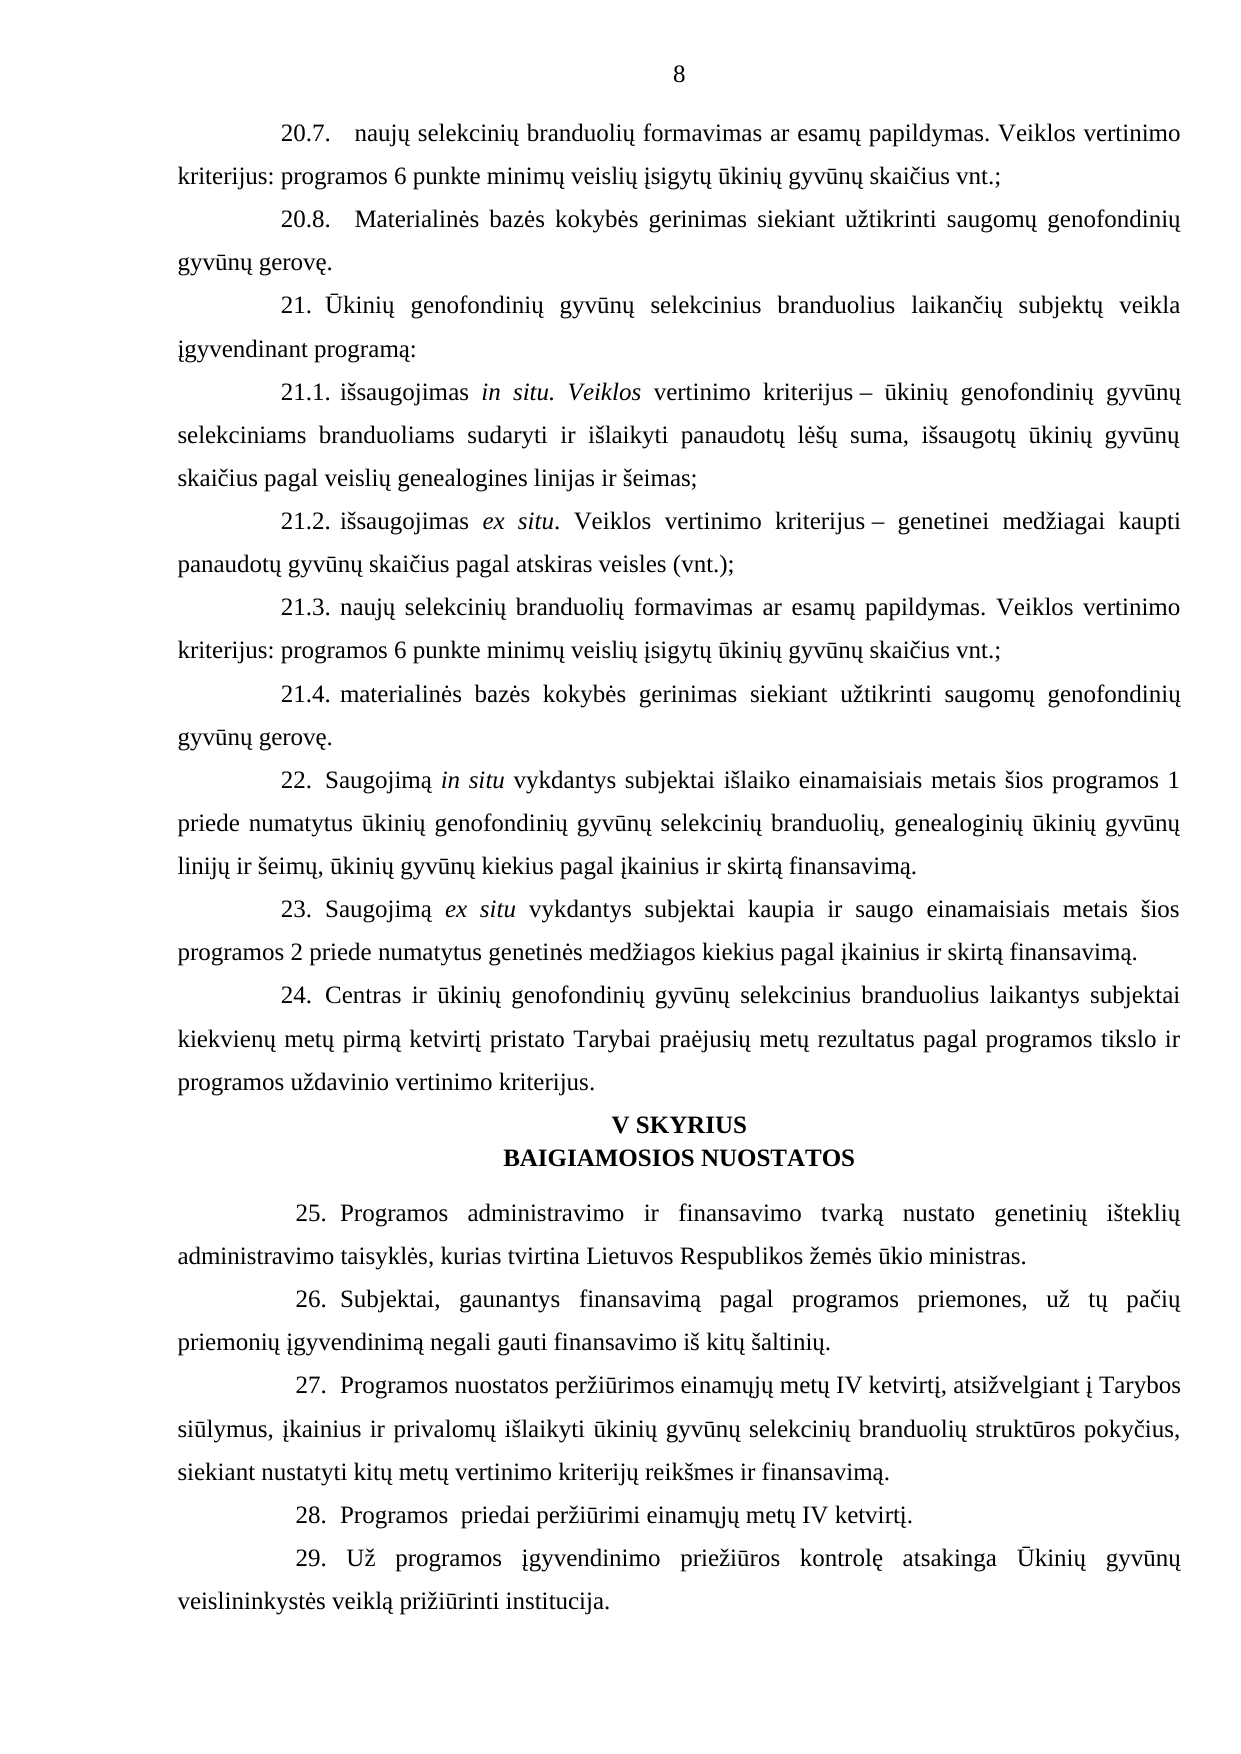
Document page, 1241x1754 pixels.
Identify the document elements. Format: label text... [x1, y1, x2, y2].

text 29. Už programos įgyvendinimo priežiūros kontrolę atsakinga Ūkinių gyvūnų veislininkystės veiklą prižiūrinti institucija. [177, 1543, 1181, 1615]
text 20.8. Materialinės bazės kokybės gerinimas siekiant užtikrinti saugomų genofondinių gyvūnų gerovę. [177, 204, 1181, 276]
text 26. Subjektai, gaunantys finansavimą pagal programos priemones, už tų pačių priemonių įgyvendinimą negali gauti finansavimo iš kitų šaltinių. [177, 1284, 1181, 1356]
text 20.7. naujų selekcinių branduolių formavimas ar esamų papildymas. Veiklos vertinimo kriterijus: programos 6 punkte minimų veislių įsigytų ūkinių gyvūnų skaičius vnt.; [177, 118, 1181, 190]
text 23. Saugojimą ex situ vykdantys subjektai kaupia ir saugo einamaisiais metais šios programos 2 priede numatytus genetinės medžiagos kiekius pagal įkainius ir skirtą finansavimą. [177, 894, 1181, 966]
text 24. Centras ir ūkinių genofondinių gyvūnų selekcinius branduolius laikantys subjektai kiekvienų metų pirmą ketvirtį pristato Tarybai praėjusių metų rezultatus pagal programos tikslo ir programos uždavinio vertinimo kriterijus. [177, 981, 1181, 1096]
text 27. Programos nuostatos peržiūrimos einamųjų metų IV ketvirtį, atsižvelgiant į Tarybos siūlymus, įkainius ir privalomų išlaikyti ūkinių gyvūnų selekcinių branduolių struktūros pokyčius, siekiant nustatyti kitų metų vertinimo kriterijų reikšmes ir finansavimą. [177, 1371, 1181, 1486]
text 21.2. išsaugojimas ex situ. Veiklos vertinimo kriterijus – genetinei medžiagai kaupti panaudotų gyvūnų skaičius pagal atskiras veisles (vnt.); [177, 506, 1181, 578]
text 28. Programos priedai peržiūrimi einamųjų metų IV ketvirtį. [177, 1500, 1181, 1529]
text 21. Ūkinių genofondinių gyvūnų selekcinius branduolius laikančių subjektų veikla įgyvendinant programą: [177, 291, 1181, 362]
text 21.4. materialinės bazės kokybės gerinimas siekiant užtikrinti saugomų genofondinių gyvūnų gerovę. [177, 679, 1181, 751]
text V skyrius [177, 1110, 1181, 1139]
text 22. Saugojimą in situ vykdantys subjektai išlaiko einamaisiais metais šios programos 1 priede numatytus ūkinių genofondinių gyvūnų selekcinių branduolių, genealoginių ūkinių gyvūnų linijų ir šeimų, ūkinių gyvūnų kiekius pagal įkainius ir skirtą finansavimą. [177, 765, 1181, 880]
text 25. Programos administravimo ir finansavimo tvarką nustato genetinių išteklių administravimo taisyklės, kurias tvirtina Lietuvos Respublikos žemės ūkio ministras. [177, 1198, 1181, 1270]
text Baigiamosios nuostatos [177, 1143, 1181, 1172]
text 21.3. naujų selekcinių branduolių formavimas ar esamų papildymas. Veiklos vertinimo kriterijus: programos 6 punkte minimų veislių įsigytų ūkinių gyvūnų skaičius vnt.; [177, 592, 1181, 664]
text 21.1. išsaugojimas in situ. Veiklos vertinimo kriterijus – ūkinių genofondinių gyvūnų selekciniams branduoliams sudaryti ir išlaikyti panaudotų lėšų suma, išsaugotų ūkinių gyvūnų skaičius pagal veislių genealogines linijas ir šeimas; [177, 377, 1181, 492]
